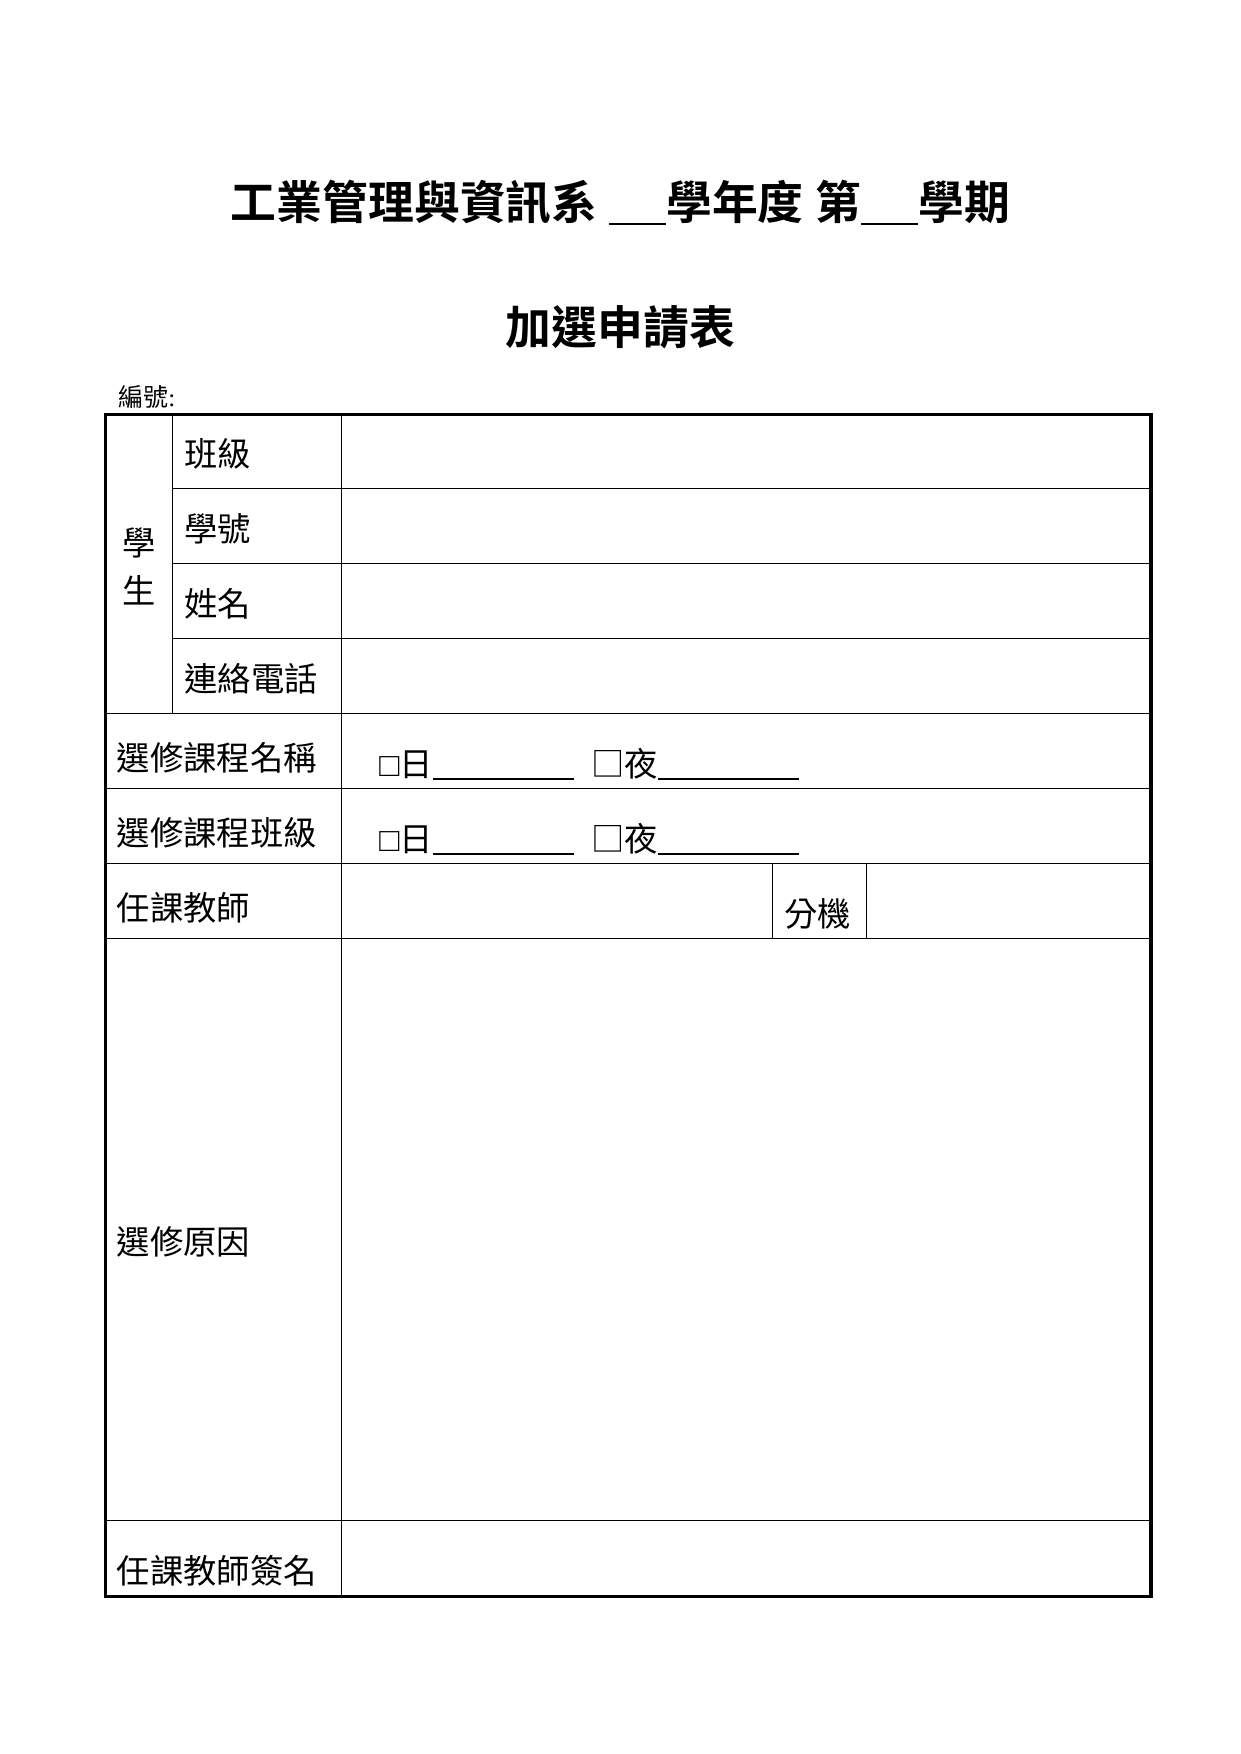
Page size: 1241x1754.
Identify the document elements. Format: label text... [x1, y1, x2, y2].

table_cell [342, 939, 1149, 1520]
table_cell □日 □夜 [342, 789, 1149, 863]
text 編號: [118, 377, 1122, 413]
table_cell 分機 [773, 864, 866, 938]
table_header 班級 [173, 416, 341, 488]
table_cell 任課教師簽名 [107, 1521, 341, 1595]
table_cell [342, 639, 1149, 713]
table_cell 連絡電話 [173, 639, 341, 713]
table_cell □日 □夜 [342, 714, 1149, 788]
table_cell 任課教師 [107, 864, 341, 938]
table_cell [867, 864, 1149, 938]
table_cell 選修原因 [107, 939, 341, 1520]
text 工業管理與資訊系 學年度 第 學期 [118, 127, 1122, 252]
table_header [342, 416, 1149, 488]
table_cell [342, 1521, 1149, 1595]
text 加選申請表 [118, 252, 1122, 377]
table_header 學 生 [107, 416, 172, 713]
table_cell 選修課程班級 [107, 789, 341, 863]
table_cell 姓名 [173, 564, 341, 638]
table_cell 學號 [173, 489, 341, 563]
table_cell [342, 864, 772, 938]
table_cell [342, 489, 1149, 563]
table_cell [342, 564, 1149, 638]
table_cell 選修課程名稱 [107, 714, 341, 788]
